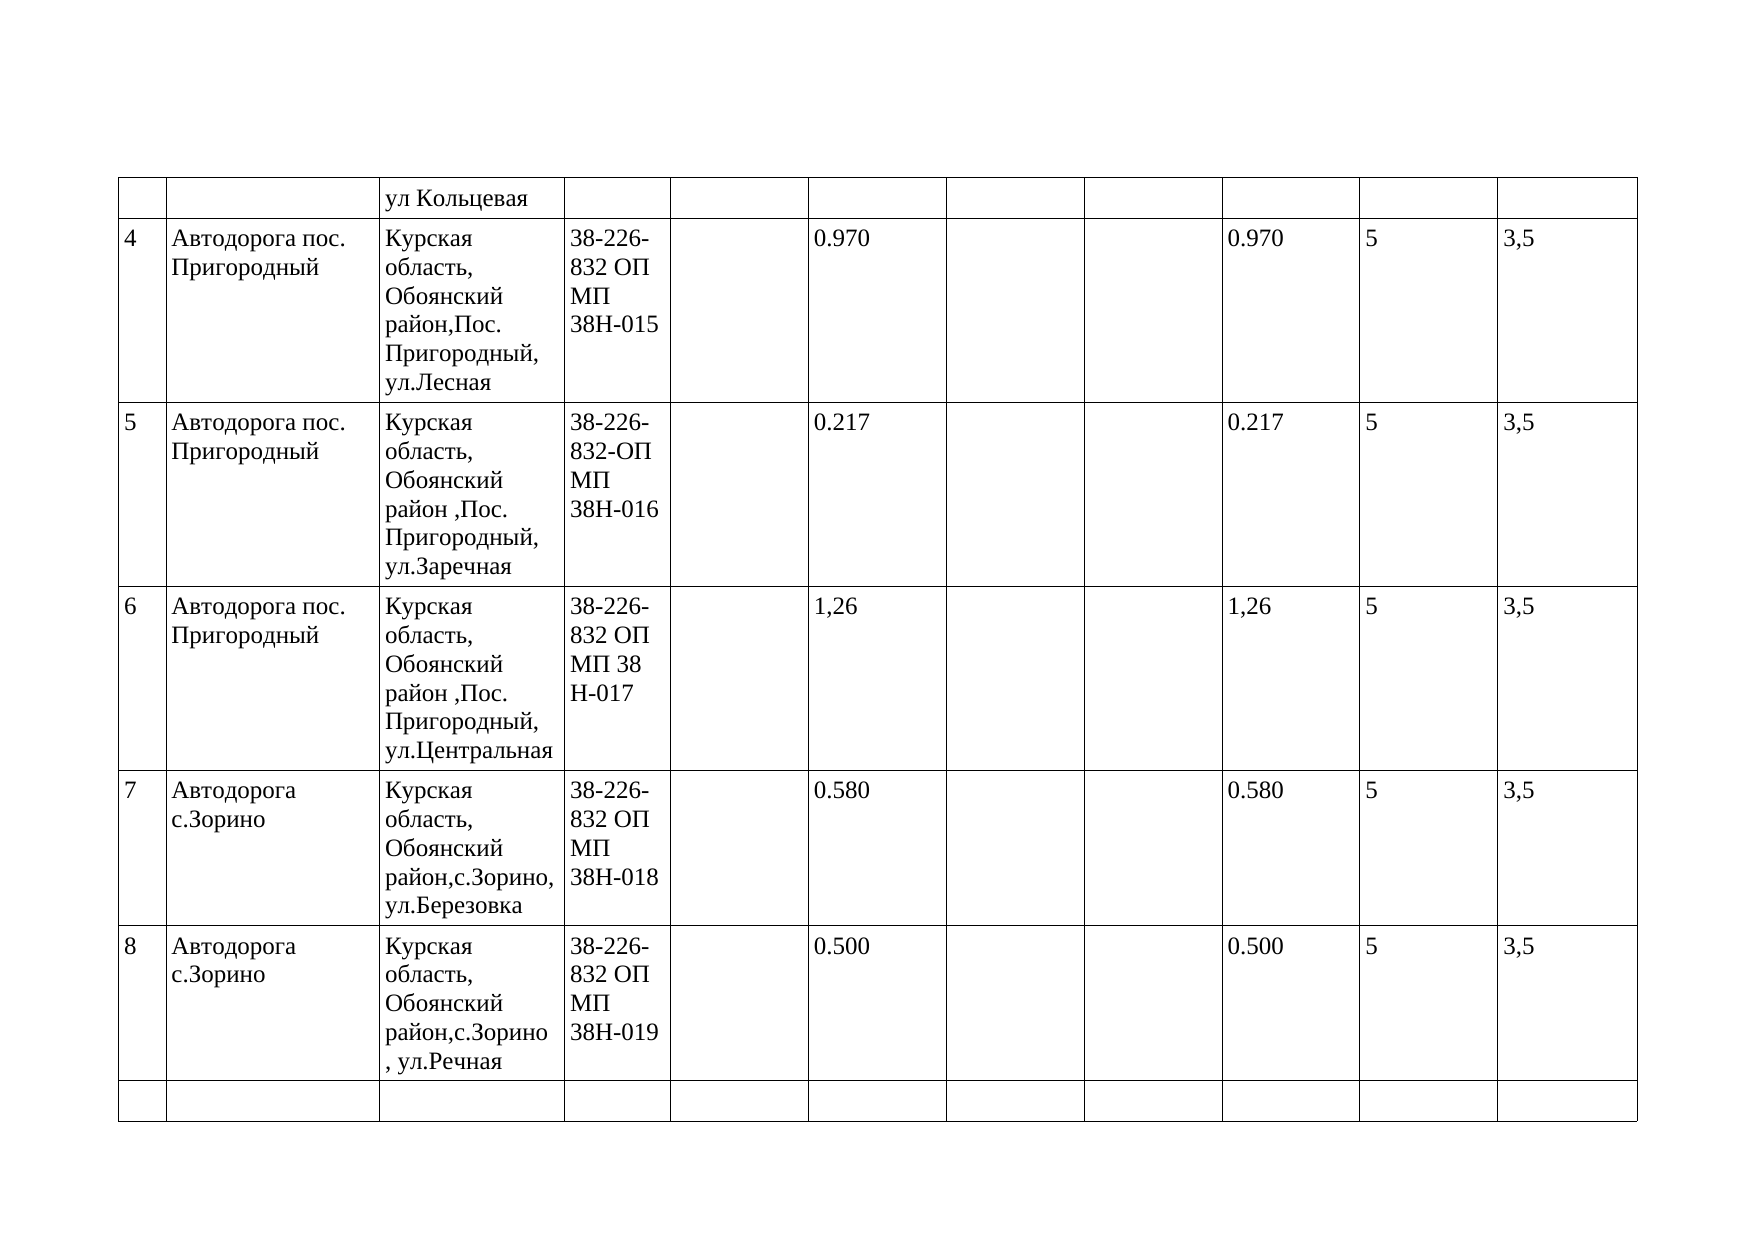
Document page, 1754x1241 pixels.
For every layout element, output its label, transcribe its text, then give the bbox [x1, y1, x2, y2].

table_cell 3,5 [1498, 771, 1637, 925]
table_cell 38-226-832-ОП МП 38Н-016 [565, 403, 670, 586]
table_cell [1498, 1081, 1637, 1121]
table_cell 7 [119, 771, 166, 925]
table_cell [671, 219, 808, 402]
table_cell 3,5 [1498, 403, 1637, 586]
table_cell [1085, 219, 1222, 402]
table_cell Курская область, Обоянский район,Пос. Пригородный, ул.Лесная [380, 219, 564, 402]
table_cell [565, 178, 670, 217]
table_cell 3,5 [1498, 219, 1637, 402]
table_cell 5 [1360, 587, 1497, 770]
table_cell [947, 219, 1084, 402]
table_cell 38-226-832 ОП МП 38Н-019 [565, 926, 670, 1080]
table_cell 0.970 [809, 219, 946, 402]
table_cell 5 [119, 403, 166, 586]
table_cell 5 [1360, 403, 1497, 586]
table_cell [1085, 926, 1222, 1080]
table_cell [671, 771, 808, 925]
table_cell 5 [1360, 926, 1497, 1080]
table_cell [119, 178, 166, 217]
table_cell 38-226-832 ОП МП 38Н-015 [565, 219, 670, 402]
table_cell 1,26 [1223, 587, 1359, 770]
table_cell Автодорога с.Зорино [167, 771, 379, 925]
table_cell [1223, 178, 1359, 217]
table_cell [119, 1081, 166, 1121]
table_cell 8 [119, 926, 166, 1080]
table_cell [671, 1081, 808, 1121]
table_cell [671, 926, 808, 1080]
table_cell [671, 178, 808, 217]
table_cell Курская область, Обоянский район ,Пос. Пригородный, ул.Центральная [380, 587, 564, 770]
table_cell Автодорога пос. Пригородный [167, 219, 379, 402]
table_cell 0.217 [1223, 403, 1359, 586]
table_cell 6 [119, 587, 166, 770]
table_cell [809, 178, 946, 217]
table_cell Автодорога пос. Пригородный [167, 587, 379, 770]
table_cell [671, 587, 808, 770]
table_cell Автодорога пос. Пригородный [167, 403, 379, 586]
table_cell 5 [1360, 219, 1497, 402]
table_cell [947, 403, 1084, 586]
table_cell Курская область, Обоянский район ,Пос. Пригородный, ул.Заречная [380, 403, 564, 586]
table_cell 3,5 [1498, 926, 1637, 1080]
table_cell [1085, 771, 1222, 925]
table_cell 0.970 [1223, 219, 1359, 402]
table_cell [1085, 1081, 1222, 1121]
table_cell [671, 403, 808, 586]
table_cell 0.217 [809, 403, 946, 586]
table_cell [947, 1081, 1084, 1121]
table_cell [1085, 403, 1222, 586]
table_cell 0.580 [1223, 771, 1359, 925]
table_cell 4 [119, 219, 166, 402]
table_cell [947, 926, 1084, 1080]
table_cell [1085, 178, 1222, 217]
table_cell [1223, 1081, 1359, 1121]
table_cell Автодорога с.Зорино [167, 926, 379, 1080]
table_cell [947, 587, 1084, 770]
table_cell 38-226-832 ОП МП 38 Н-017 [565, 587, 670, 770]
table_cell 0.500 [1223, 926, 1359, 1080]
table_cell 3,5 [1498, 587, 1637, 770]
table_cell ул Кольцевая [380, 178, 564, 217]
table_cell 0.500 [809, 926, 946, 1080]
table_cell [1360, 1081, 1497, 1121]
table_cell [167, 178, 379, 217]
table_cell [380, 1081, 564, 1121]
table_cell [947, 771, 1084, 925]
table_cell 5 [1360, 771, 1497, 925]
table_cell 1,26 [809, 587, 946, 770]
table_cell Курская область, Обоянский район,с.Зорино , ул.Речная [380, 926, 564, 1080]
table_cell [1085, 587, 1222, 770]
table_cell Курская область, Обоянский район,с.Зорино, ул.Березовка [380, 771, 564, 925]
table_cell [167, 1081, 379, 1121]
table_cell [1360, 178, 1497, 217]
table_cell [947, 178, 1084, 217]
table_cell 38-226-832 ОП МП 38Н-018 [565, 771, 670, 925]
table_cell [1498, 178, 1637, 217]
table_cell [809, 1081, 946, 1121]
table_cell 0.580 [809, 771, 946, 925]
table_cell [565, 1081, 670, 1121]
